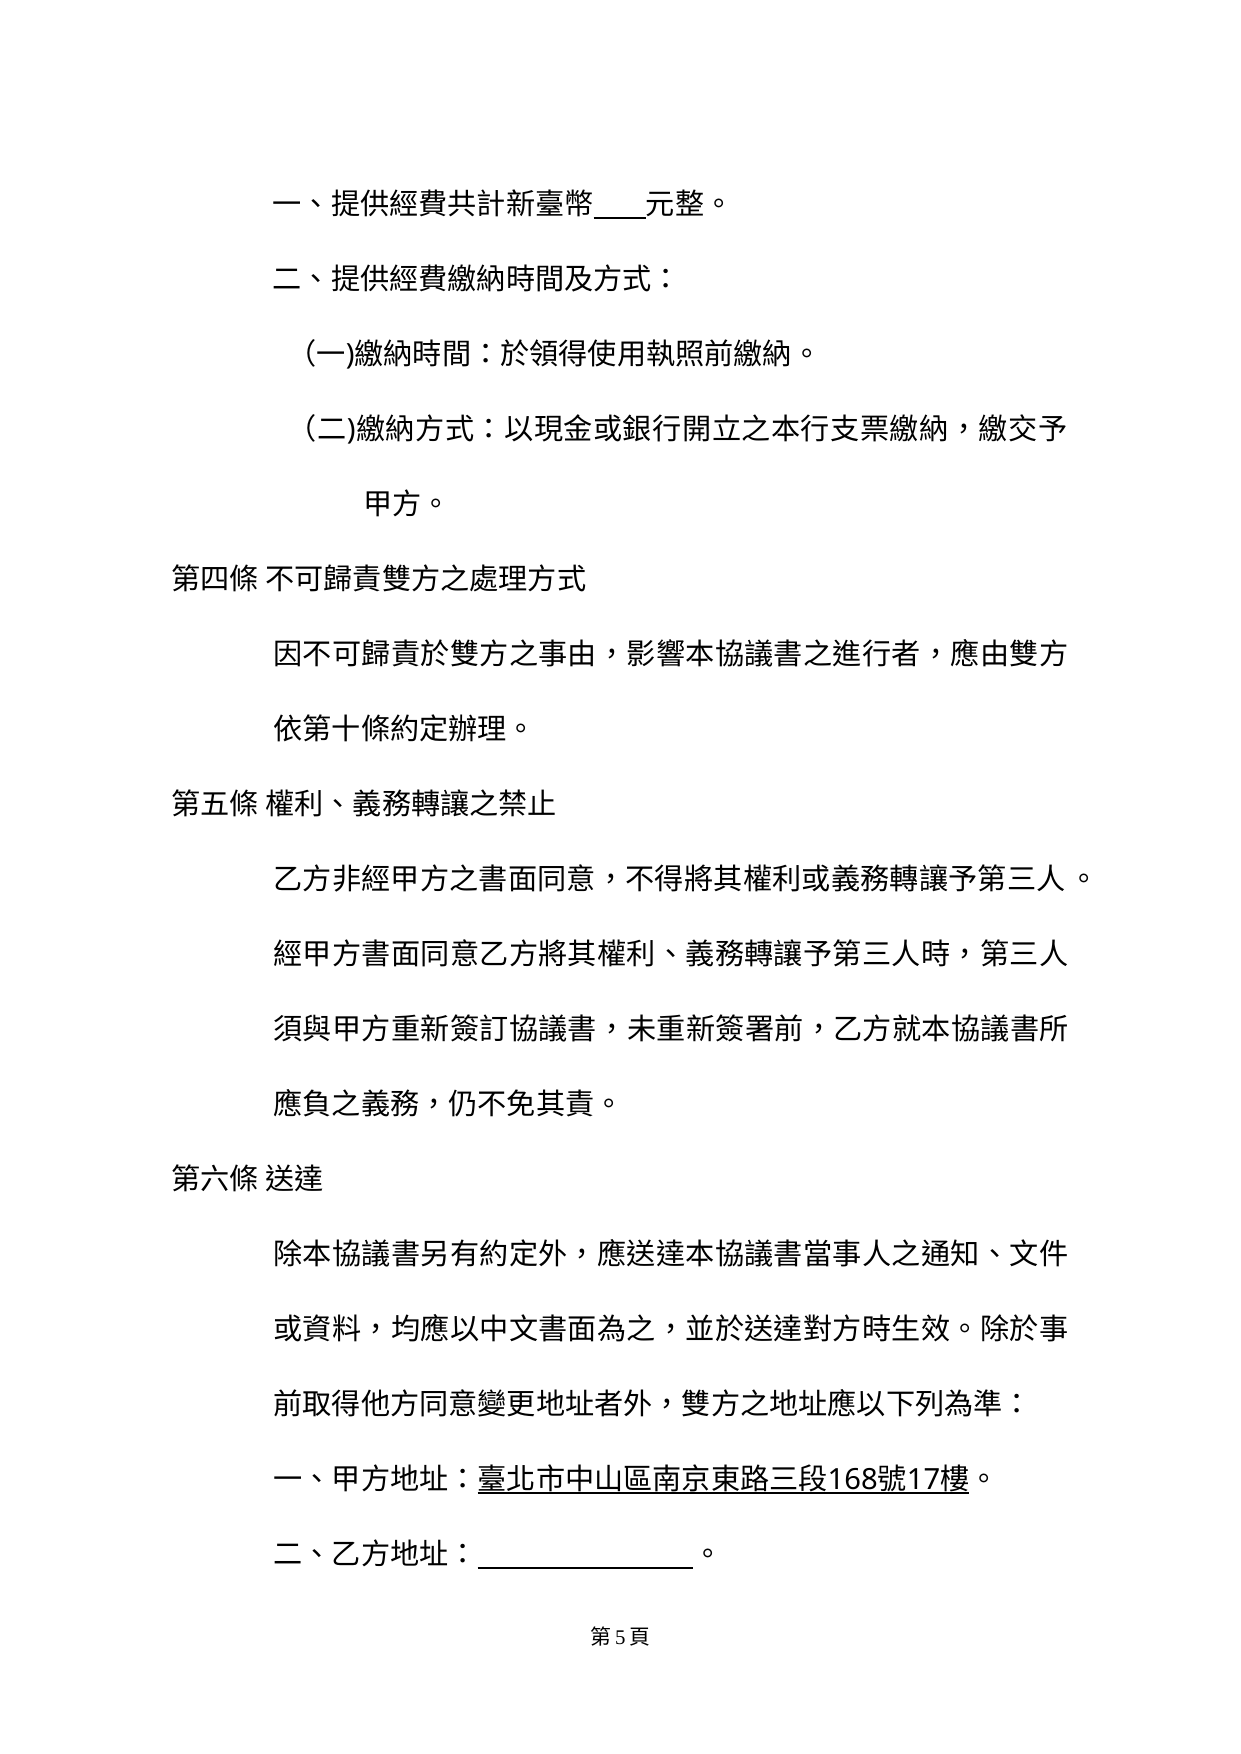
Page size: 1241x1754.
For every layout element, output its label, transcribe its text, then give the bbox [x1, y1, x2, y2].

text （一)繳納時間：於領得使用執照前繳納。 [287, 314, 1069, 389]
text （二)繳納方式：以現金或銀行開立之本行支票繳納，繳交予甲方。 [287, 389, 1069, 539]
text 二、乙方地址： 。 [273, 1514, 1069, 1589]
text 第六條 送達 [171, 1139, 1069, 1214]
text 乙方非經甲方之書面同意，不得將其權利或義務轉讓予第三人。經甲方書面同意乙方將其權利、義務轉讓予第三人時，第三人須與甲方重新簽訂協議書，未重新簽署前，乙方就本協議書所應負之義務，仍不免其責。 [273, 839, 1069, 1139]
text 因不可歸責於雙方之事由，影響本協議書之進行者，應由雙方依第十條約定辦理。 [273, 614, 1069, 764]
text 一、提供經費共計新臺幣 元整。 [272, 164, 1069, 239]
text 第五條 權利、義務轉讓之禁止 [171, 764, 1069, 839]
text 除本協議書另有約定外，應送達本協議書當事人之通知、文件或資料，均應以中文書面為之，並於送達對方時生效。除於事前取得他方同意變更地址者外，雙方之地址應以下列為準： [273, 1214, 1069, 1439]
text 二、提供經費繳納時間及方式： [272, 239, 1069, 314]
text 第四條 不可歸責雙方之處理方式 [171, 539, 1069, 614]
text 一、甲方地址：臺北市中山區南京東路三段168號17樓。 [273, 1439, 1069, 1514]
